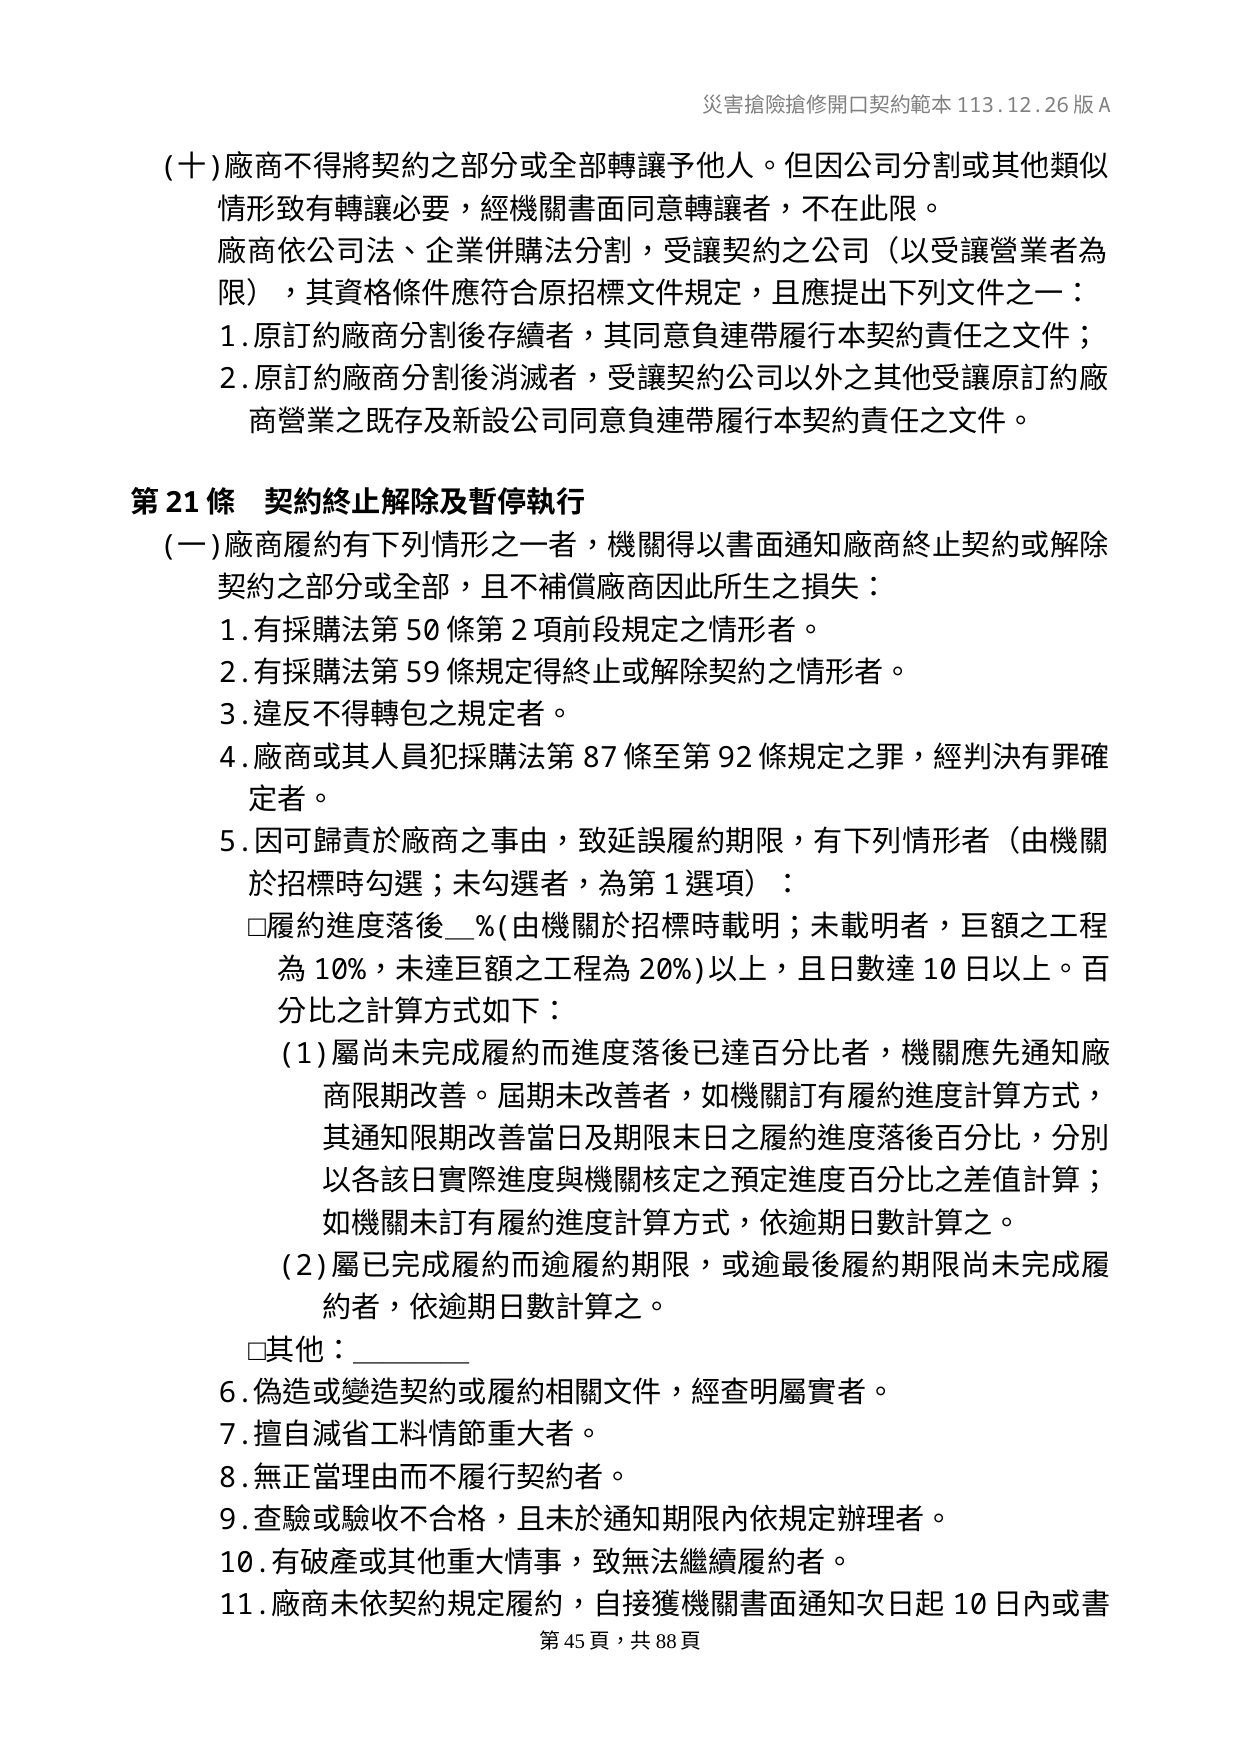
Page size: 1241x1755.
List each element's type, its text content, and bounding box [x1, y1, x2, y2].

text 1.原訂約廠商分割後存續者，其同意負連帶履行本契約責任之文件； [218, 312, 1110, 355]
text 廠商依公司法、企業併購法分割，受讓契約之公司（以受讓營業者為限），其資格條件應符合原招標文件規定，且應提出下列文件之一： [217, 228, 1110, 312]
text 10.有破產或其他重大情事，致無法繼續履約者。 [218, 1538, 1110, 1581]
text 11.廠商未依契約規定履約，自接獲機關書面通知次日起10日內或書 [218, 1581, 1110, 1623]
text 5.因可歸責於廠商之事由，致延誤履約期限，有下列情形者（由機關於招標時勾選；未勾選者，為第1選項）： [218, 818, 1110, 903]
text (2)屬已完成履約而逾履約期限，或逾最後履約期限尚未完成履約者，依逾期日數計算之。 [278, 1241, 1110, 1326]
text 9.查驗或驗收不合格，且未於通知期限內依規定辦理者。 [218, 1496, 1110, 1538]
text 6.偽造或變造契約或履約相關文件，經查明屬實者。 [218, 1368, 1110, 1411]
text 4.廠商或其人員犯採購法第87條至第92條規定之罪，經判決有罪確定者。 [218, 733, 1110, 818]
text 3.違反不得轉包之規定者。 [218, 691, 1110, 733]
text □其他：＿＿＿＿ [248, 1326, 1110, 1368]
text 2.原訂約廠商分割後消滅者，受讓契約公司以外之其他受讓原訂約廠商營業之既存及新設公司同意負連帶履行本契約責任之文件。 [218, 355, 1110, 439]
text (1)屬尚未完成履約而進度落後已達百分比者，機關應先通知廠商限期改善。屆期未改善者，如機關訂有履約進度計算方式，其通知限期改善當日及期限末日之履約進度落後百分比，分別以各該日實際進度與機關核定之預定進度百分比之差值計算；如機關未訂有履約進度計算方式，依逾期日數計算之。 [278, 1030, 1110, 1241]
text (一)廠商履約有下列情形之一者，機關得以書面通知廠商終止契約或解除契約之部分或全部，且不補償廠商因此所生之損失： [159, 521, 1110, 606]
text 2.有採購法第59條規定得終止或解除契約之情形者。 [218, 648, 1110, 691]
text 1.有採購法第50條第2項前段規定之情形者。 [218, 606, 1110, 648]
text (十)廠商不得將契約之部分或全部轉讓予他人。但因公司分割或其他類似情形致有轉讓必要，經機關書面同意轉讓者，不在此限。 [159, 143, 1110, 228]
text 8.無正當理由而不履行契約者。 [218, 1453, 1110, 1496]
text 7.擅自減省工料情節重大者。 [218, 1411, 1110, 1453]
text 第21條 契約終止解除及暫停執行 [130, 479, 1110, 521]
text □履約進度落後＿%(由機關於招標時載明；未載明者，巨額之工程為10%，未達巨額之工程為20%)以上，且日數達10日以上。百分比之計算方式如下： [248, 903, 1110, 1030]
